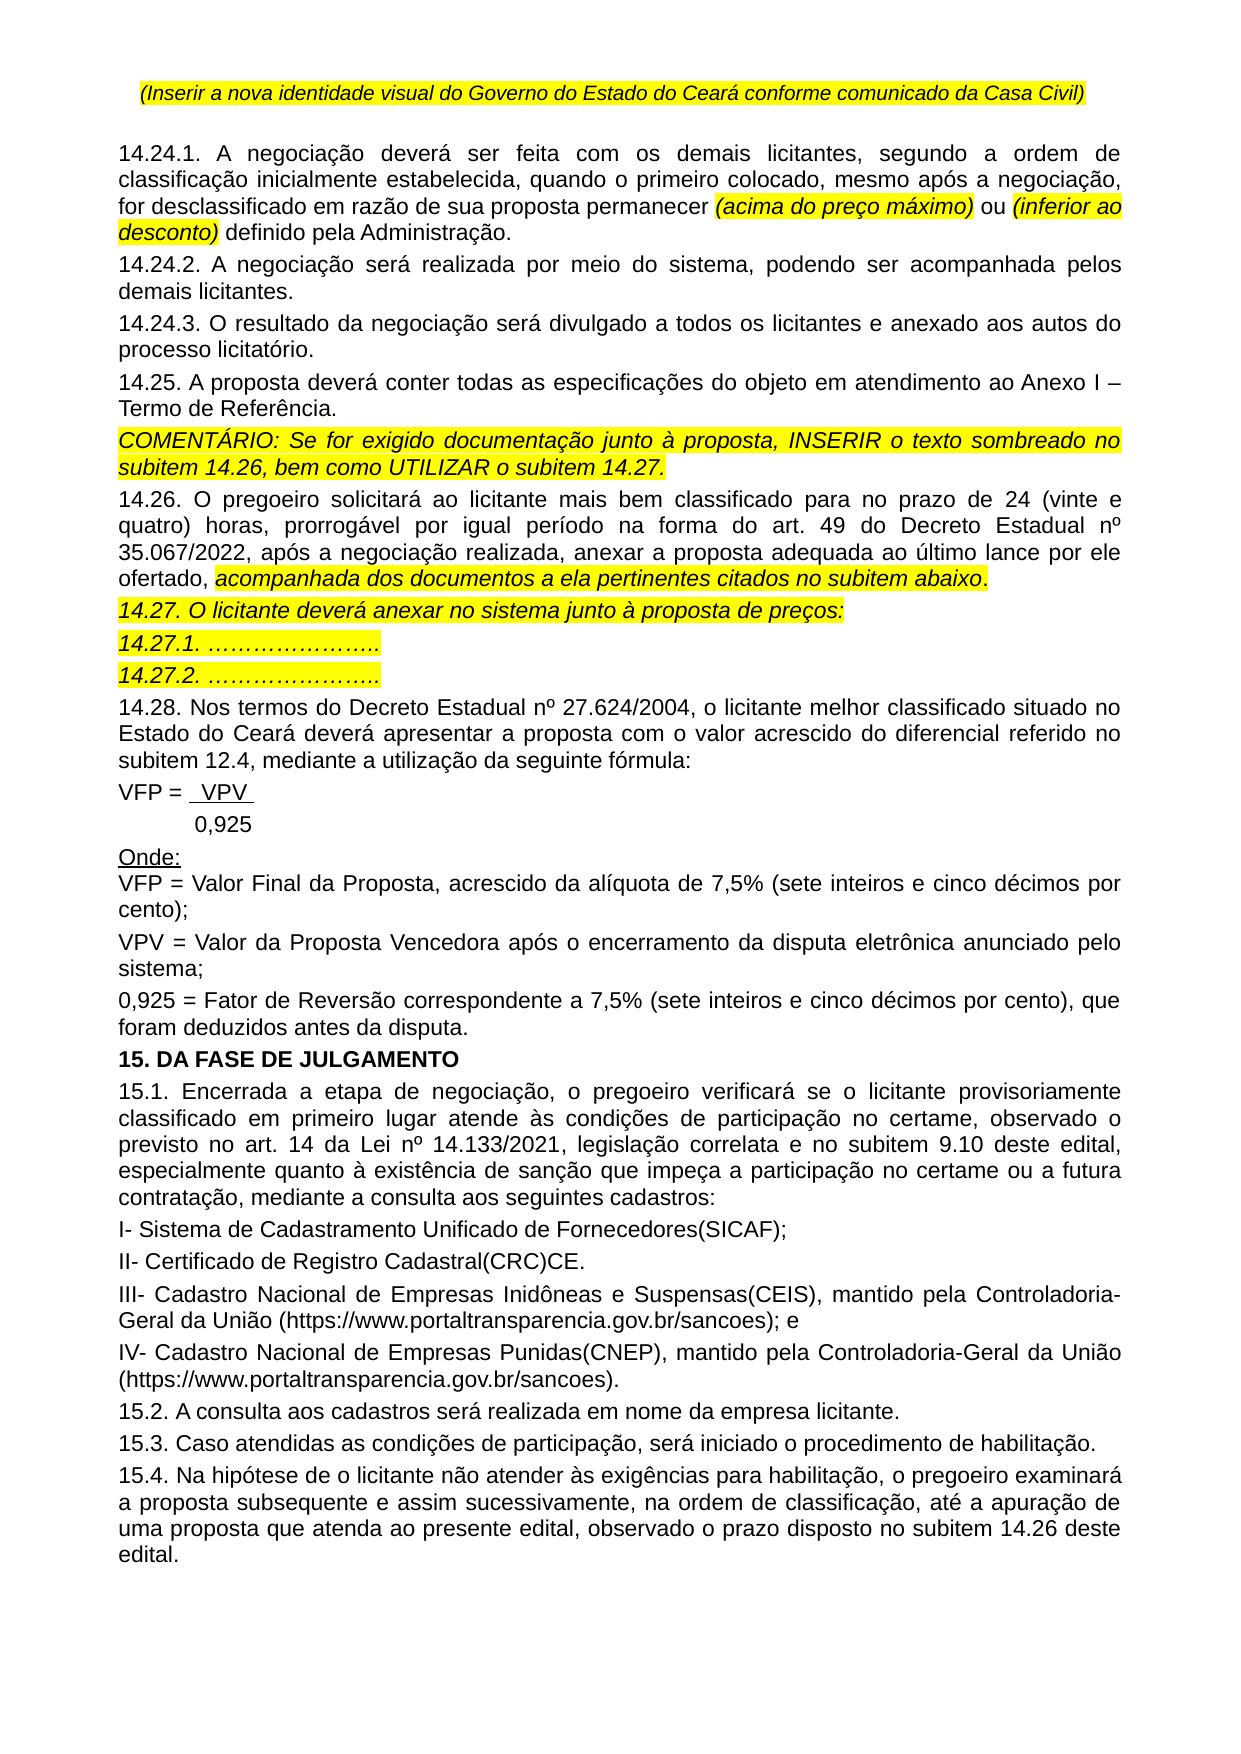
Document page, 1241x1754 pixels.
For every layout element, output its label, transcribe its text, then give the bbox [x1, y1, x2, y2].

text IV- Cadastro Nacional de Empresas Punidas(CNEP), mantido pela Controladoria-Geral da União (https://www.portaltransparencia.gov.br/sancoes). [118, 1339, 1122, 1392]
text I- Sistema de Cadastramento Unificado de Fornecedores(SICAF); [118, 1216, 1122, 1242]
text 14.27. O licitante deverá anexar no sistema junto à proposta de preços: [118, 597, 1122, 623]
text 15.3. Caso atendidas as condições de participação, será iniciado o procedimento de habilitação. [118, 1430, 1122, 1456]
list III- Cadastro Nacional de Empresas Inidôneas e Suspensas(CEIS), mantido pela Controladoria-Geral da União (https://www.portaltransparencia.gov.br/sancoes); e [118, 1281, 1122, 1333]
text 15.1. Encerrada a etapa de negociação, o pregoeiro verificará se o licitante provisoriamente classificado em primeiro lugar atende às condições de participação no certame, observado o previsto no art. 14 da Lei nº 14.133/2021, legislação correlata e no subitem 9.10 deste edital, especialmente quanto à existência de sanção que impeça a participação no certame ou a futura contratação, mediante a consulta aos seguintes cadastros: [118, 1078, 1122, 1210]
text Onde: VFP = Valor Final da Proposta, acrescido da alíquota de 7,5% (sete inteiros e cinco décimos por cento); [118, 844, 1122, 923]
text 15.2. A consulta aos cadastros será realizada em nome da empresa licitante. [118, 1398, 1122, 1424]
text 15.4. Na hipótese de o licitante não atender às exigências para habilitação, o pregoeiro examinará a proposta subsequente e assim sucessivamente, na ordem de classificação, até a apuração de uma proposta que atenda ao presente edital, observado o prazo disposto no subitem 14.26 deste edital. [118, 1462, 1122, 1568]
text 14.27.2. ………………….. [118, 662, 1122, 688]
text 14.27.1. ………………….. [118, 629, 1122, 656]
text 14.26. O pregoeiro solicitará ao licitante mais bem classificado para no prazo de 24 (vinte e quatro) horas, prorrogável por igual período na forma do art. 49 do Decreto Estadual nº 35.067/2022, após a negociação realizada, anexar a proposta adequada ao último lance por ele ofertado, acompanhada dos documentos a ela pertinentes citados no subitem abaixo. [118, 486, 1122, 591]
text 14.25. A proposta deverá conter todas as especificações do objeto em atendimento ao Anexo I – Termo de Referência. [118, 368, 1122, 421]
text 14.28. Nos termos do Decreto Estadual nº 27.624/2004, o licitante melhor classificado situado no Estado do Ceará deverá apresentar a proposta com o valor acrescido do diferencial referido no subitem 12.4, mediante a utilização da seguinte fórmula: [118, 694, 1122, 773]
text 14.24.2. A negociação será realizada por meio do sistema, podendo ser acompanhada pelos demais licitantes. [118, 251, 1122, 304]
text 0,925 [118, 811, 1122, 838]
text VPV = Valor da Proposta Vencedora após o encerramento da disputa eletrônica anunciado pelo sistema; [118, 929, 1122, 981]
text 15. DA FASE DE JULGAMENTO [118, 1046, 1122, 1072]
text COMENTÁRIO: Se for exigido documentação junto à proposta, INSERIR o texto sombreado no subitem 14.26, bem como UTILIZAR o subitem 14.27. [118, 427, 1122, 480]
list II- Certificado de Registro Cadastral(CRC)CE. [118, 1248, 1122, 1274]
text 14.24.1. A negociação deverá ser feita com os demais licitantes, segundo a ordem de classificação inicialmente estabelecida, quando o primeiro colocado, mesmo após a negociação, for desclassificado em razão de sua proposta permanecer (acima do preço máximo) ou (inferior ao desconto) definido pela Administração. [118, 140, 1122, 245]
text VFP = VPV [118, 779, 1122, 805]
text 0,925 = Fator de Reversão correspondente a 7,5% (sete inteiros e cinco décimos por cento), que foram deduzidos antes da disputa. [118, 987, 1122, 1040]
text 14.24.3. O resultado da negociação será divulgado a todos os licitantes e anexado aos autos do processo licitatório. [118, 310, 1122, 363]
